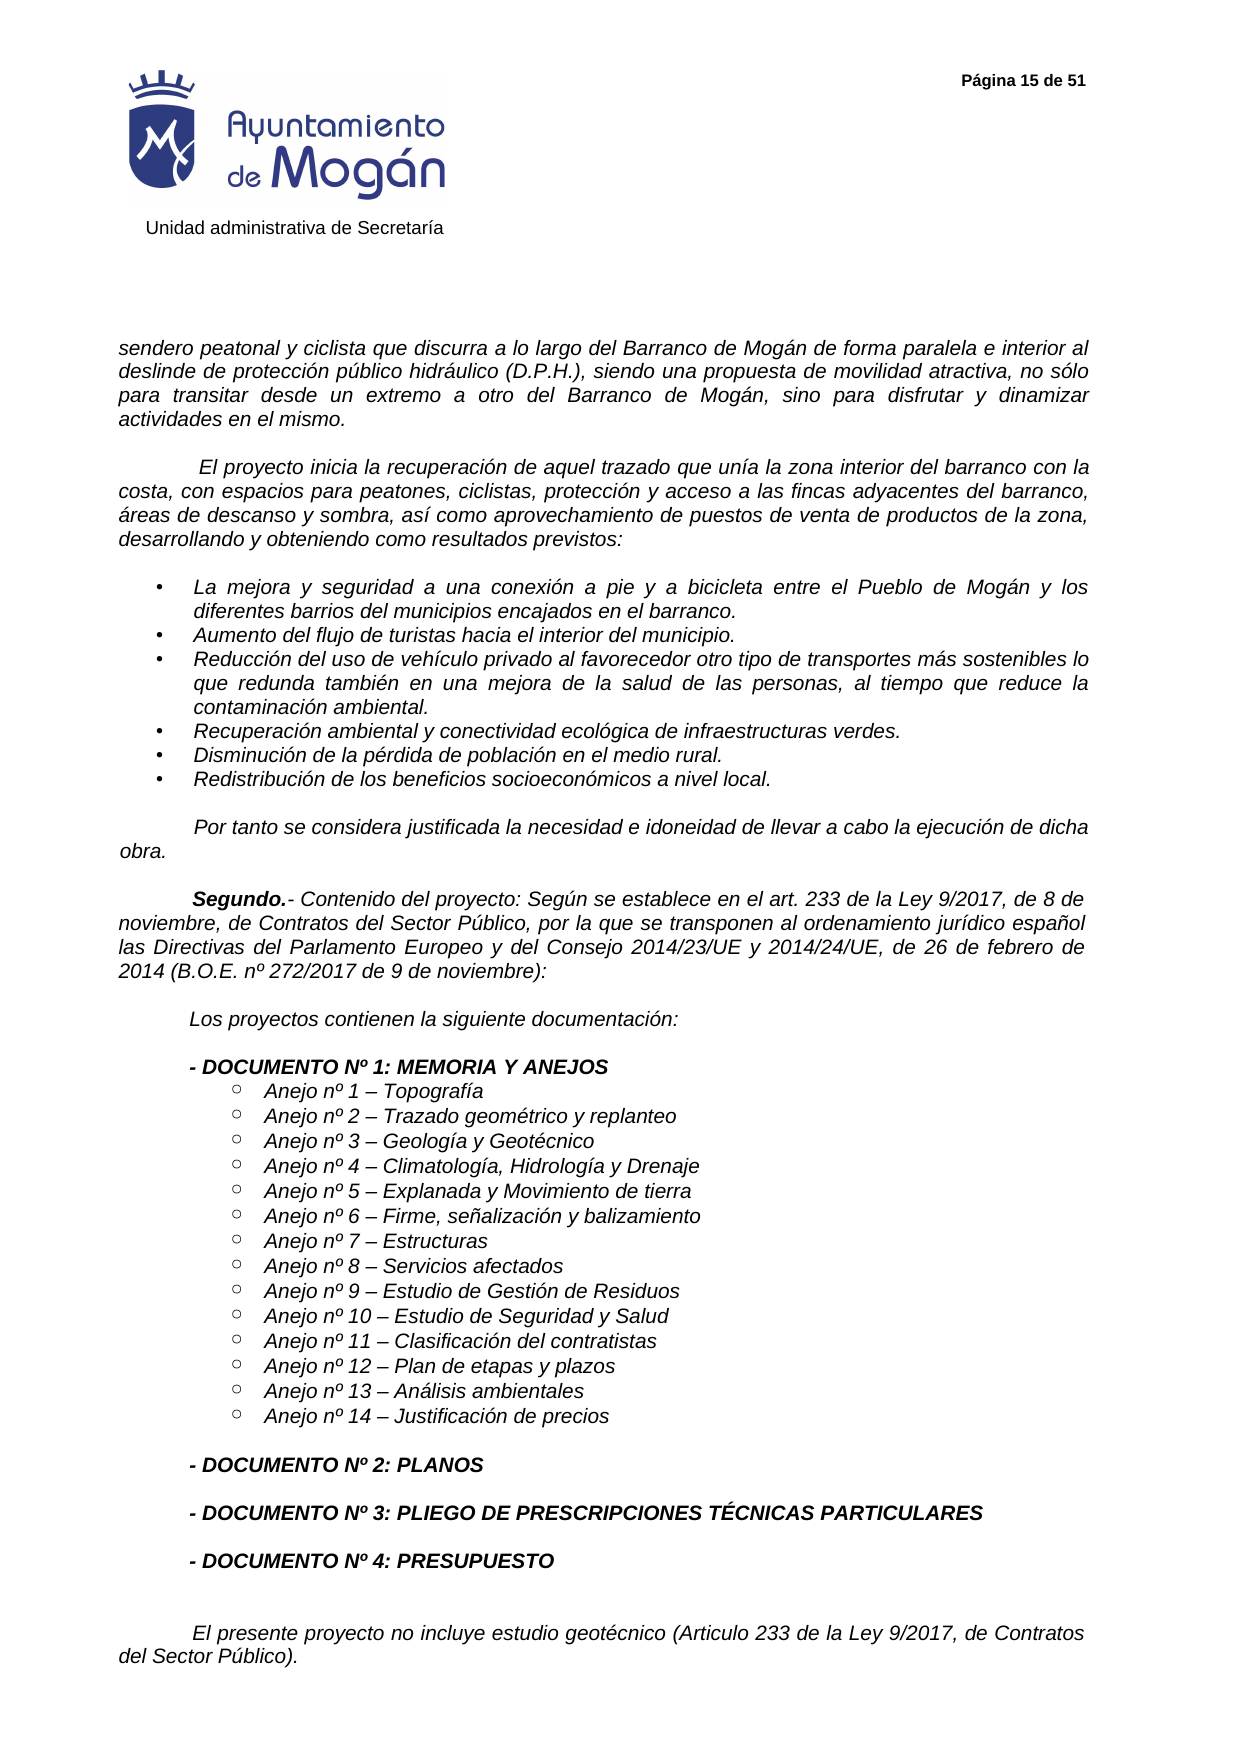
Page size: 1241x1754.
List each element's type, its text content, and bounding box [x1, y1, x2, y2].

list La mejora y seguridad a una conexión a pie y a bicicleta entre el Pueblo de Mogán y los diferentes barrios del municipios encajados en el barranco. [156, 575, 1092, 623]
text - DOCUMENTO Nº 2: PLANOS [189, 1453, 1022, 1477]
list Recuperación ambiental y conectividad ecológica de infraestructuras verdes. [156, 719, 1092, 743]
list Anejo nº 12 – Plan de etapas y plazos [227, 1354, 1092, 1379]
text El proyecto inicia la recuperación de aquel trazado que unía la zona interior del barranco con la costa, con espacios para peatones, ciclistas, protección y acceso a las fincas adyacentes del barranco, áreas de descanso y sombra, así como aprovechamiento de puestos de venta de productos de la zona, desarrollando y obteniendo como resultados previstos: [118, 455, 1092, 551]
list Anejo nº 4 – Climatología, Hidrología y Drenaje [227, 1154, 1092, 1179]
list Anejo nº 9 – Estudio de Gestión de Residuos [227, 1279, 1092, 1304]
list Anejo nº 8 – Servicios afectados [227, 1254, 1092, 1279]
list Anejo nº 13 – Análisis ambientales [227, 1379, 1092, 1404]
picture [128, 70, 445, 206]
list Anejo nº 3 – Geología y Geotécnico [227, 1129, 1092, 1154]
text Por tanto se considera justificada la necesidad e idoneidad de llevar a cabo la ejecución de dicha obra. [119, 815, 1092, 863]
text - DOCUMENTO Nº 1: MEMORIA Y ANEJOS [189, 1055, 1022, 1079]
text Los proyectos contienen la siguiente documentación: [189, 1007, 1022, 1031]
list Anejo nº 6 – Firme, señalización y balizamiento [227, 1204, 1092, 1229]
list Redistribución de los beneficios socioeconómicos a nivel local. [156, 767, 1092, 791]
list Anejo nº 14 – Justificación de precios [227, 1404, 1092, 1429]
list Reducción del uso de vehículo privado al favorecedor otro tipo de transportes más sostenibles lo que redunda también en una mejora de la salud de las personas, al tiempo que reduce la contaminación ambiental. [156, 647, 1092, 719]
list Anejo nº 7 – Estructuras [227, 1229, 1092, 1254]
text - DOCUMENTO Nº 3: PLIEGO DE PRESCRIPCIONES TÉCNICAS PARTICULARES [189, 1501, 1022, 1524]
list Anejo nº 10 – Estudio de Seguridad y Salud [227, 1304, 1092, 1329]
text El presente proyecto no incluye estudio geotécnico (Articulo 233 de la Ley 9/2017, de Contratos del Sector Público). [118, 1620, 1088, 1668]
text - DOCUMENTO Nº 4: PRESUPUESTO [189, 1548, 1022, 1572]
list Anejo nº 2 – Trazado geométrico y replanteo [227, 1104, 1092, 1129]
text Segundo.- Contenido del proyecto: Según se establece en el art. 233 de la Ley 9/2017, de 8 de noviembre, de Contratos del Sector Público, por la que se transponen al ordenamiento jurídico español las Directivas del Parlamento Europeo y del Consejo 2014/23/UE y 2014/24/UE, de 26 de febrero de 2014 (B.O.E. nº 272/2017 de 9 de noviembre): [118, 887, 1088, 983]
list Aumento del flujo de turistas hacia el interior del municipio. [156, 623, 1092, 647]
text sendero peatonal y ciclista que discurra a lo largo del Barranco de Mogán de forma paralela e interior al deslinde de protección público hidráulico (D.P.H.), siendo una propuesta de movilidad atractiva, no sólo para transitar desde un extremo a otro del Barranco de Mogán, sino para disfrutar y dinamizar actividades en el mismo. [118, 335, 1092, 431]
list Anejo nº 11 – Clasificación del contratistas [227, 1329, 1092, 1354]
list Anejo nº 5 – Explanada y Movimiento de tierra [227, 1179, 1092, 1204]
list Anejo nº 1 – Topografía [227, 1079, 1092, 1104]
list Disminución de la pérdida de población en el medio rural. [156, 743, 1092, 767]
